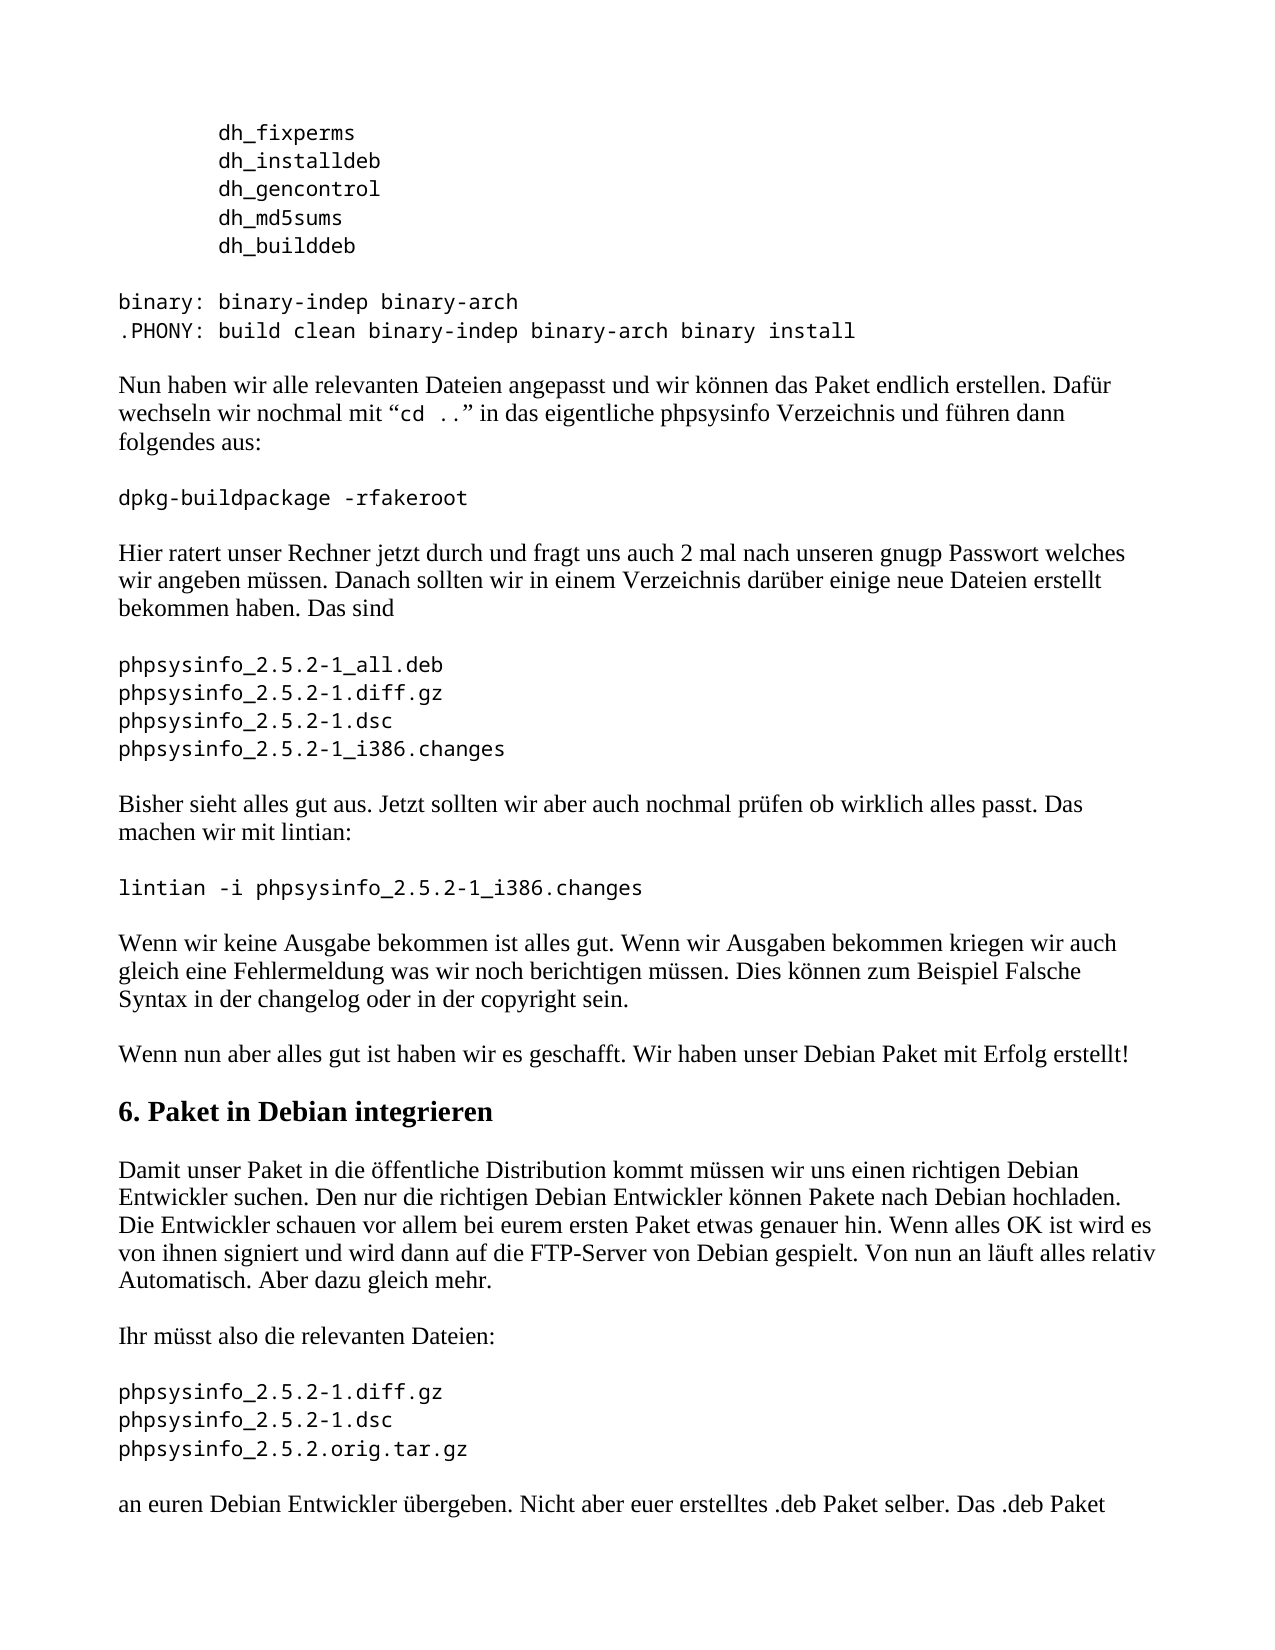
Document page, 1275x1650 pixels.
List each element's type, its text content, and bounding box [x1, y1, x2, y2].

text phpsysinfo_2.5.2-1_i386.changes [118, 734, 1157, 763]
text phpsysinfo_2.5.2-1.diff.gz [118, 1377, 1157, 1406]
text an euren Debian Entwickler übergeben. Nicht aber euer erstelltes .deb Paket selber. Das .deb Paket [118, 1490, 1157, 1518]
text Bisher sieht alles gut aus. Jetzt sollten wir aber auch nochmal prüfen ob wirklich alles passt. Das machen wir mit lintian: [118, 790, 1157, 846]
text Nun haben wir alle relevanten Dateien angepasst und wir können das Paket endlich erstellen. Dafür wechseln wir nochmal mit “cd ..” in das eigentliche phpsysinfo Verzeichnis und führen dann folgendes aus: [118, 372, 1157, 455]
text Wenn wir keine Ausgabe bekommen ist alles gut. Wenn wir Ausgaben bekommen kriegen wir auch gleich eine Fehlermeldung was wir noch berichtigen müssen. Dies können zum Beispiel Falsche Syntax in der changelog oder in der copyright sein. [118, 929, 1157, 1013]
text Damit unser Paket in die öffentliche Distribution kommt müssen wir uns einen richtigen Debian Entwickler suchen. Den nur die richtigen Debian Entwickler können Pakete nach Debian hochladen. Die Entwickler schauen vor allem bei eurem ersten Paket etwas genauer hin. Wenn alles OK ist wird es von ihnen signiert und wird dann auf die FTP-Server von Debian gespielt. Von nun an läuft alles relativ Automatisch. Aber dazu gleich mehr. [118, 1156, 1157, 1294]
text dh_fixperms [118, 118, 1157, 146]
text dpkg-buildpackage -rfakeroot [118, 483, 1157, 511]
list Paket in Debian integrieren [118, 1096, 1157, 1128]
text phpsysinfo_2.5.2-1.diff.gz [118, 678, 1157, 706]
text phpsysinfo_2.5.2-1.dsc [118, 706, 1157, 734]
text Hier ratert unser Rechner jetzt durch und fragt uns auch 2 mal nach unseren gnugp Passwort welches wir angeben müssen. Danach sollten wir in einem Verzeichnis darüber einige neue Dateien erstellt bekommen haben. Das sind [118, 539, 1157, 622]
text phpsysinfo_2.5.2-1_all.deb [118, 650, 1157, 678]
text lintian -i phpsysinfo_2.5.2-1_i386.changes [118, 873, 1157, 902]
text dh_gencontrol [118, 174, 1157, 203]
text dh_md5sums [118, 203, 1157, 231]
text .PHONY: build clean binary-indep binary-arch binary install [118, 316, 1157, 344]
text dh_installdeb [118, 146, 1157, 174]
text Wenn nun aber alles gut ist haben wir es geschafft. Wir haben unser Debian Paket mit Erfolg erstellt! [118, 1040, 1157, 1068]
text phpsysinfo_2.5.2.orig.tar.gz [118, 1434, 1157, 1462]
text binary: binary-indep binary-arch [118, 287, 1157, 316]
text phpsysinfo_2.5.2-1.dsc [118, 1406, 1157, 1434]
text Ihr müsst also die relevanten Dateien: [118, 1322, 1157, 1350]
text dh_builddeb [118, 231, 1157, 259]
